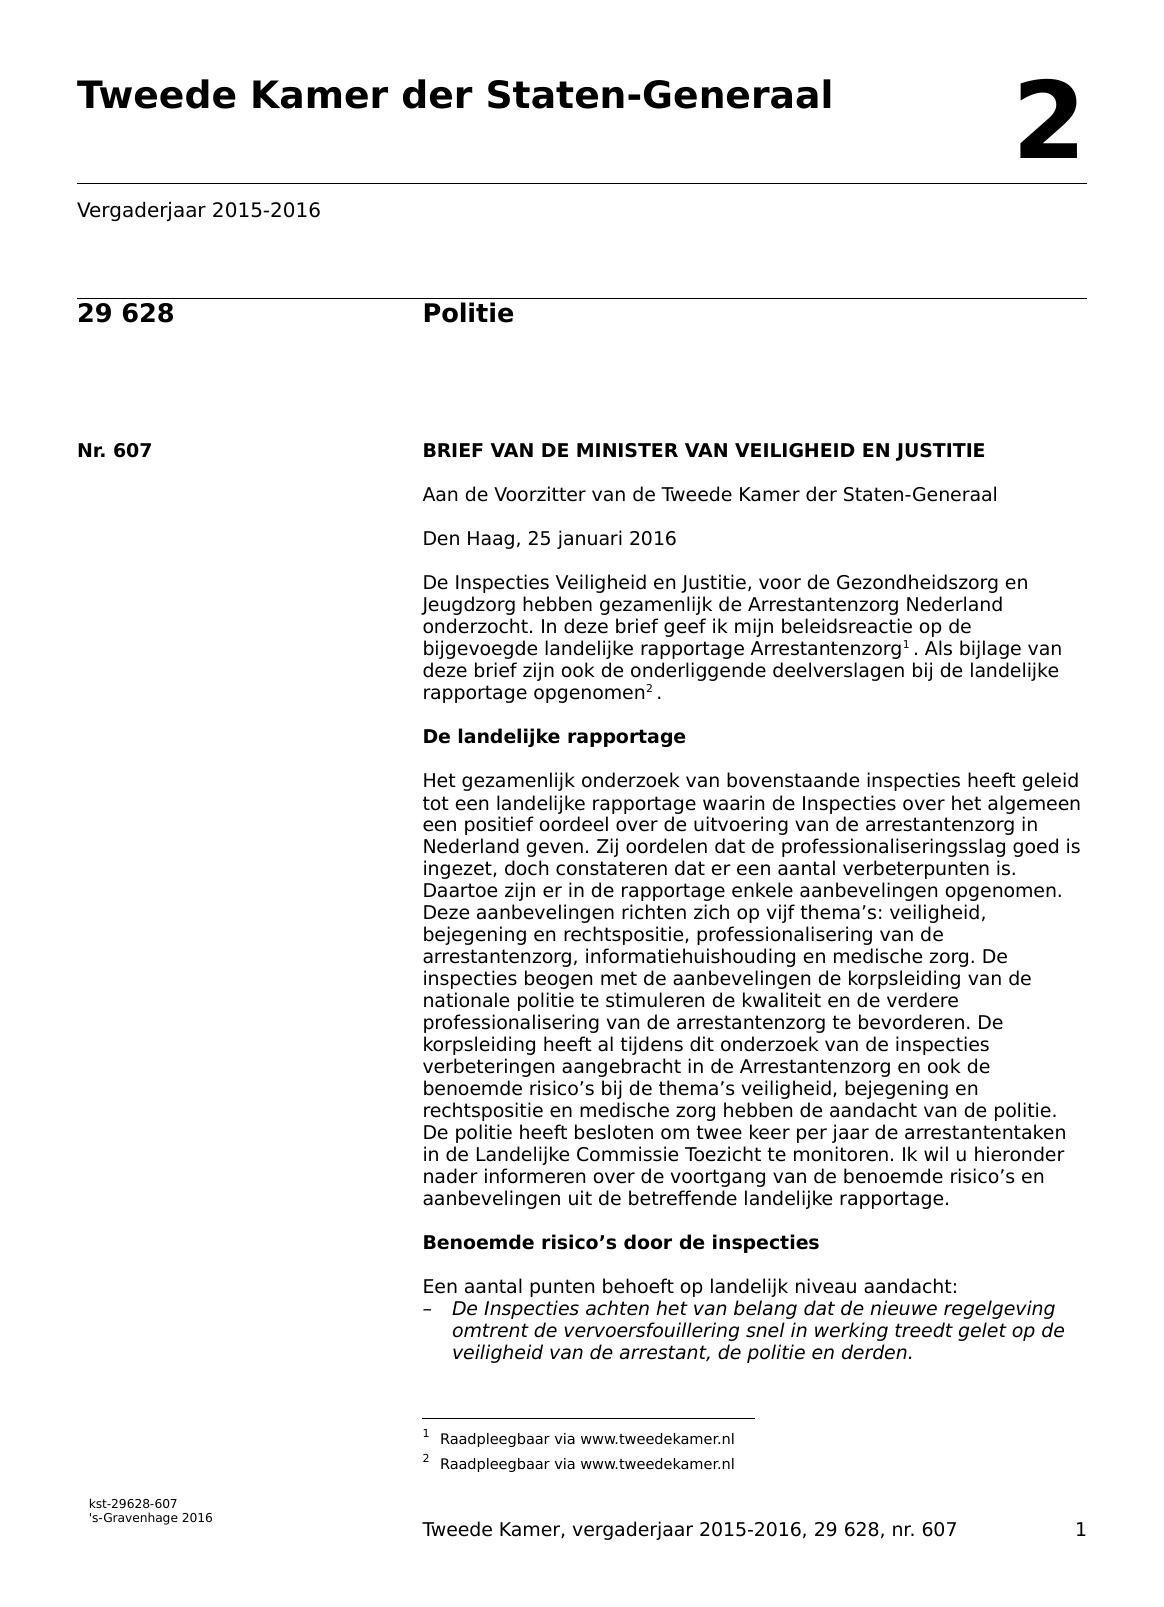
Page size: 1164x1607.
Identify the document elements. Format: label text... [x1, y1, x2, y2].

subtitle De landelijke rapportage [422, 726, 1087, 748]
text Raadpleegbaar via www.tweedekamer.nl [422, 1427, 1087, 1449]
text Den Haag, 25 januari 2016 [422, 528, 1087, 550]
subtitle Benoemde risico’s door de inspecties [422, 1232, 1087, 1254]
subtitle Nr. 607 BRIEF VAN DE MINISTER VAN VEILIGHEID EN JUSTITIE [77, 440, 1087, 462]
text kst-29628-607 [88, 1497, 323, 1511]
table_header 2 [886, 59, 1087, 183]
table_cell Vergaderjaar 2015-2016 [77, 184, 1087, 298]
text – De Inspecties achten het van belang dat de nieuwe regelgeving omtrent de vervoersfouillering snel in werking treedt gelet op de veiligheid van de arrestant, de politie en derden. [422, 1298, 1087, 1364]
subtitle 29 628 Politie [77, 299, 1087, 329]
text 's-Gravenhage 2016 [88, 1511, 323, 1525]
text Een aantal punten behoeft op landelijk niveau aandacht: [422, 1276, 1087, 1298]
text Raadpleegbaar via www.tweedekamer.nl [422, 1452, 1087, 1474]
text Aan de Voorzitter van de Tweede Kamer der Staten-Generaal [422, 484, 1087, 506]
text Het gezamenlijk onderzoek van bovenstaande inspecties heeft geleid tot een landelijke rapportage waarin de Inspecties over het algemeen een positief oordeel over de uitvoering van de arrestantenzorg in Nederland geven. Zij oordelen dat de professionaliseringsslag goed is ingezet, doch constateren dat er een aantal verbeterpunten is. Daartoe zijn er in de rapportage enkele aanbevelingen opgenomen. Deze aanbevelingen richten zich op vijf thema’s: veiligheid, bejegening en rechtspositie, professionalisering van de arrestantenzorg, informatiehuishouding en medische zorg. De inspecties beogen met de aanbevelingen de korpsleiding van de nationale politie te stimuleren de kwaliteit en de verdere professionalisering van de arrestantenzorg te bevorderen. De korpsleiding heeft al tijdens dit onderzoek van de inspecties verbeteringen aangebracht in de Arrestantenzorg en ook de benoemde risico’s bij de thema’s veiligheid, bejegening en rechtspositie en medische zorg hebben de aandacht van de politie. De politie heeft besloten om twee keer per jaar de arrestantentaken in de Landelijke Commissie Toezicht te monitoren. Ik wil u hieronder nader informeren over de voortgang van de benoemde risico’s en aanbevelingen uit de betreffende landelijke rapportage. [422, 770, 1087, 1210]
table_header Tweede Kamer der Staten-Generaal [77, 59, 886, 183]
text De Inspecties Veiligheid en Justitie, voor de Gezondheidszorg en Jeugdzorg hebben gezamenlijk de Arrestantenzorg Nederland onderzocht. In deze brief geef ik mijn beleidsreactie op de bijgevoegde landelijke rapportage Arrestantenzorg. Als bijlage van deze brief zijn ook de onderliggende deelverslagen bij de landelijke rapportage opgenomen. [422, 572, 1087, 704]
